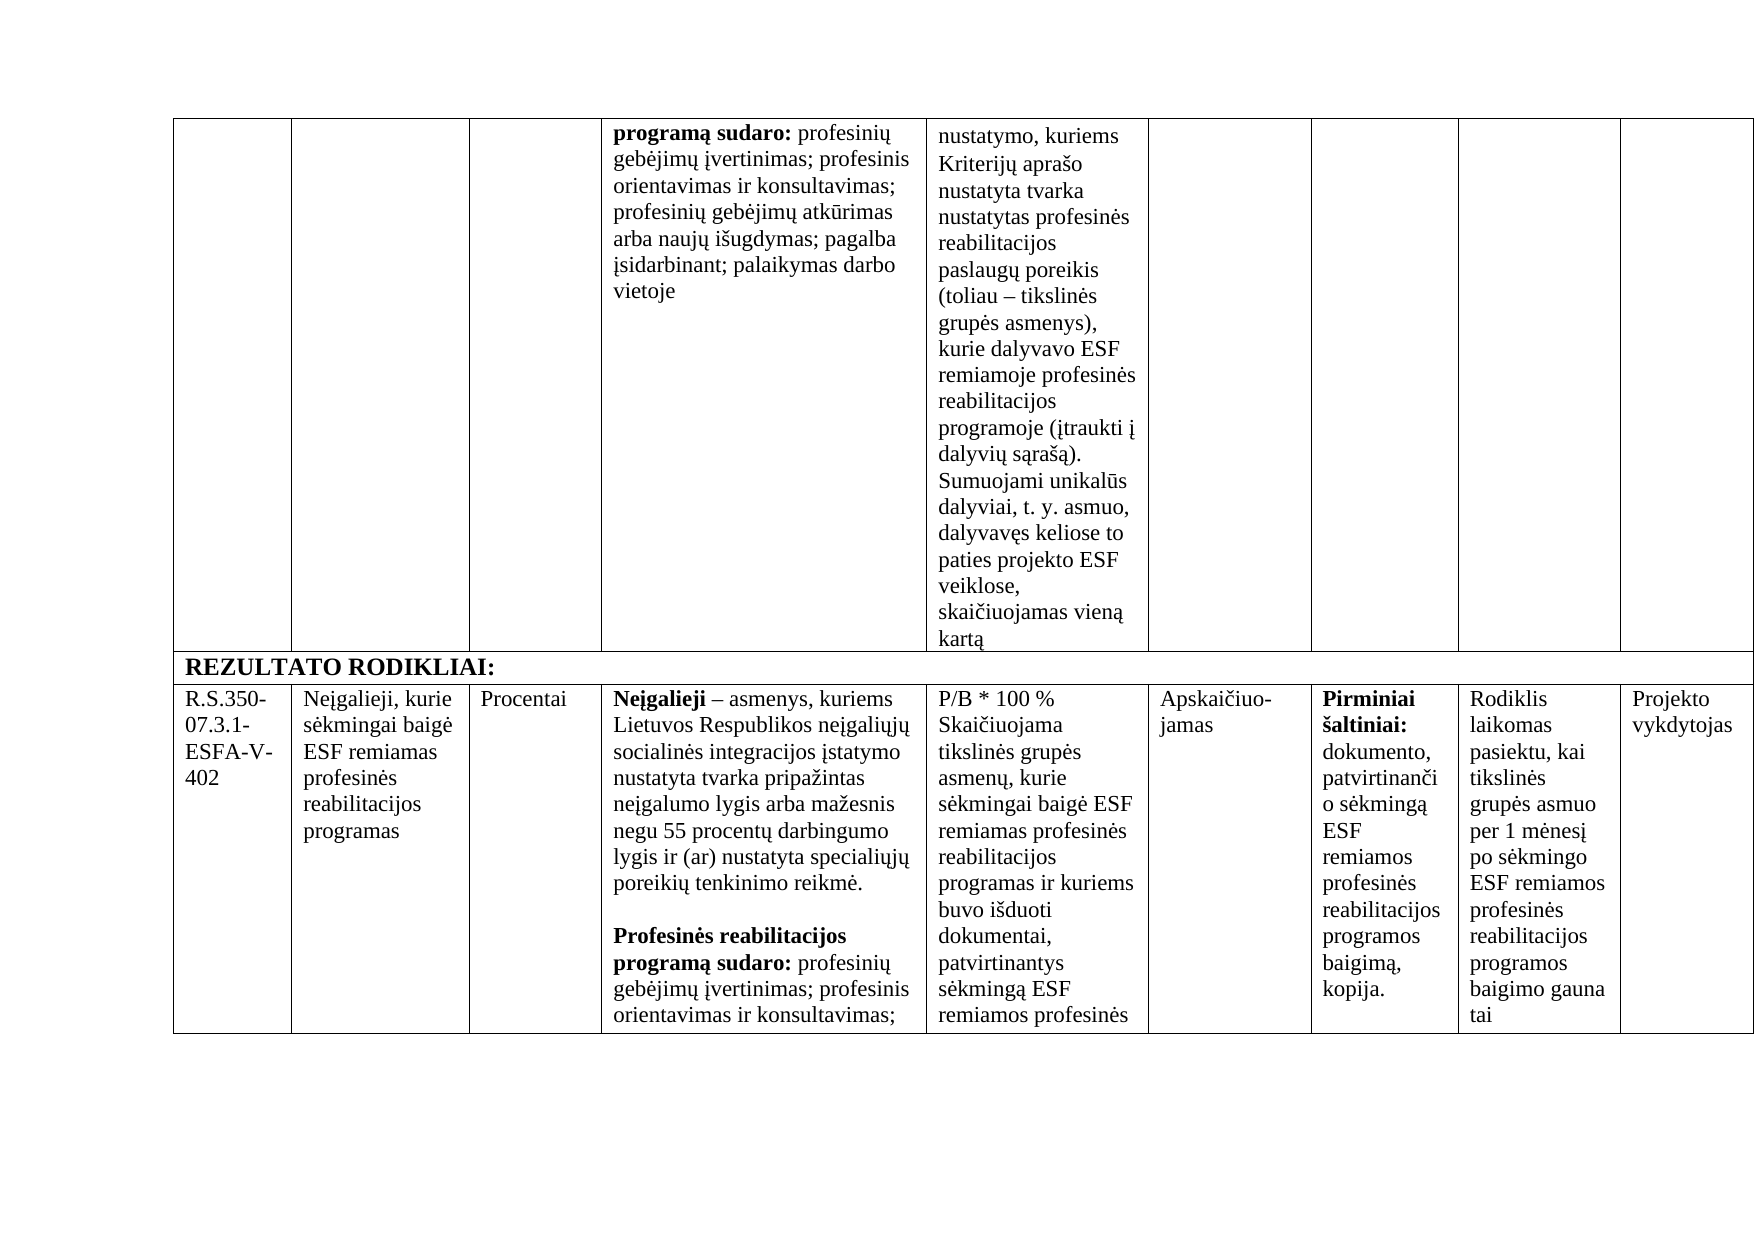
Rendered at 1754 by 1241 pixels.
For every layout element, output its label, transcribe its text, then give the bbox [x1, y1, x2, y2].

table_cell P/B * 100 % Skaičiuojama tikslinės grupės asmenų, kurie sėkmingai baigė ESF remiamas profesinės reabilitacijos programas ir kuriems buvo išduoti dokumentai, patvirtinantys sėkmingą ESF remiamos profesinės [927, 685, 1148, 1032]
table_cell [1459, 119, 1620, 651]
table_cell [174, 119, 291, 651]
table_cell [1149, 119, 1311, 651]
table_cell programą sudaro: profesinių gebėjimų įvertinimas; profesinis orientavimas ir konsultavimas; profesinių gebėjimų atkūrimas arba naujų išugdymas; pagalba įsidarbinant; palaikymas darbo vietoje [602, 119, 926, 651]
table_cell R.S.350-07.3.1-ESFA-V-402 [174, 685, 291, 1032]
table_cell nustatymo, kuriems Kriterijų aprašo nustatyta tvarka nustatytas profesinės reabilitacijos paslaugų poreikis (toliau – tikslinės grupės asmenys), kurie dalyvavo ESF remiamoje profesinės reabilitacijos programoje (įtraukti į dalyvių sąrašą). Sumuojami unikalūs dalyviai, t. y. asmuo, dalyvavęs keliose to paties projekto ESF veiklose, skaičiuojamas vieną kartą [927, 119, 1148, 651]
table_cell Neįgalieji – asmenys, kuriems Lietuvos Respublikos neįgaliųjų socialinės integracijos įstatymo nustatyta tvarka pripažintas neįgalumo lygis arba mažesnis negu 55 procentų darbingumo lygis ir (ar) nustatyta specialiųjų poreikių tenkinimo reikmė. Profesinės reabilitacijos programą sudaro: profesinių gebėjimų įvertinimas; profesinis orientavimas ir konsultavimas; [602, 685, 926, 1032]
table_cell REZULTATO RODIKLIAI: [174, 652, 1753, 684]
table_cell [1312, 119, 1458, 651]
table_cell Apskaičiuo-jamas [1149, 685, 1311, 1032]
table_cell [292, 119, 469, 651]
table_cell Projekto vykdytojas [1621, 685, 1753, 1032]
table_cell Neįgalieji, kurie sėkmingai baigė ESF remiamas profesinės reabilitacijos programas [292, 685, 469, 1032]
table_cell Rodiklis laikomas pasiektu, kai tikslinės grupės asmuo per 1 mėnesį po sėkmingo ESF remiamos profesinės reabilitacijos programos baigimo gauna tai [1459, 685, 1620, 1032]
table_cell [470, 119, 601, 651]
table_cell [1621, 119, 1753, 651]
table_cell Procentai [470, 685, 601, 1032]
table_cell Pirminiai šaltiniai: dokumento, patvirtinančio sėkmingą ESF remiamos profesinės reabilitacijos programos baigimą, kopija. [1312, 685, 1458, 1032]
